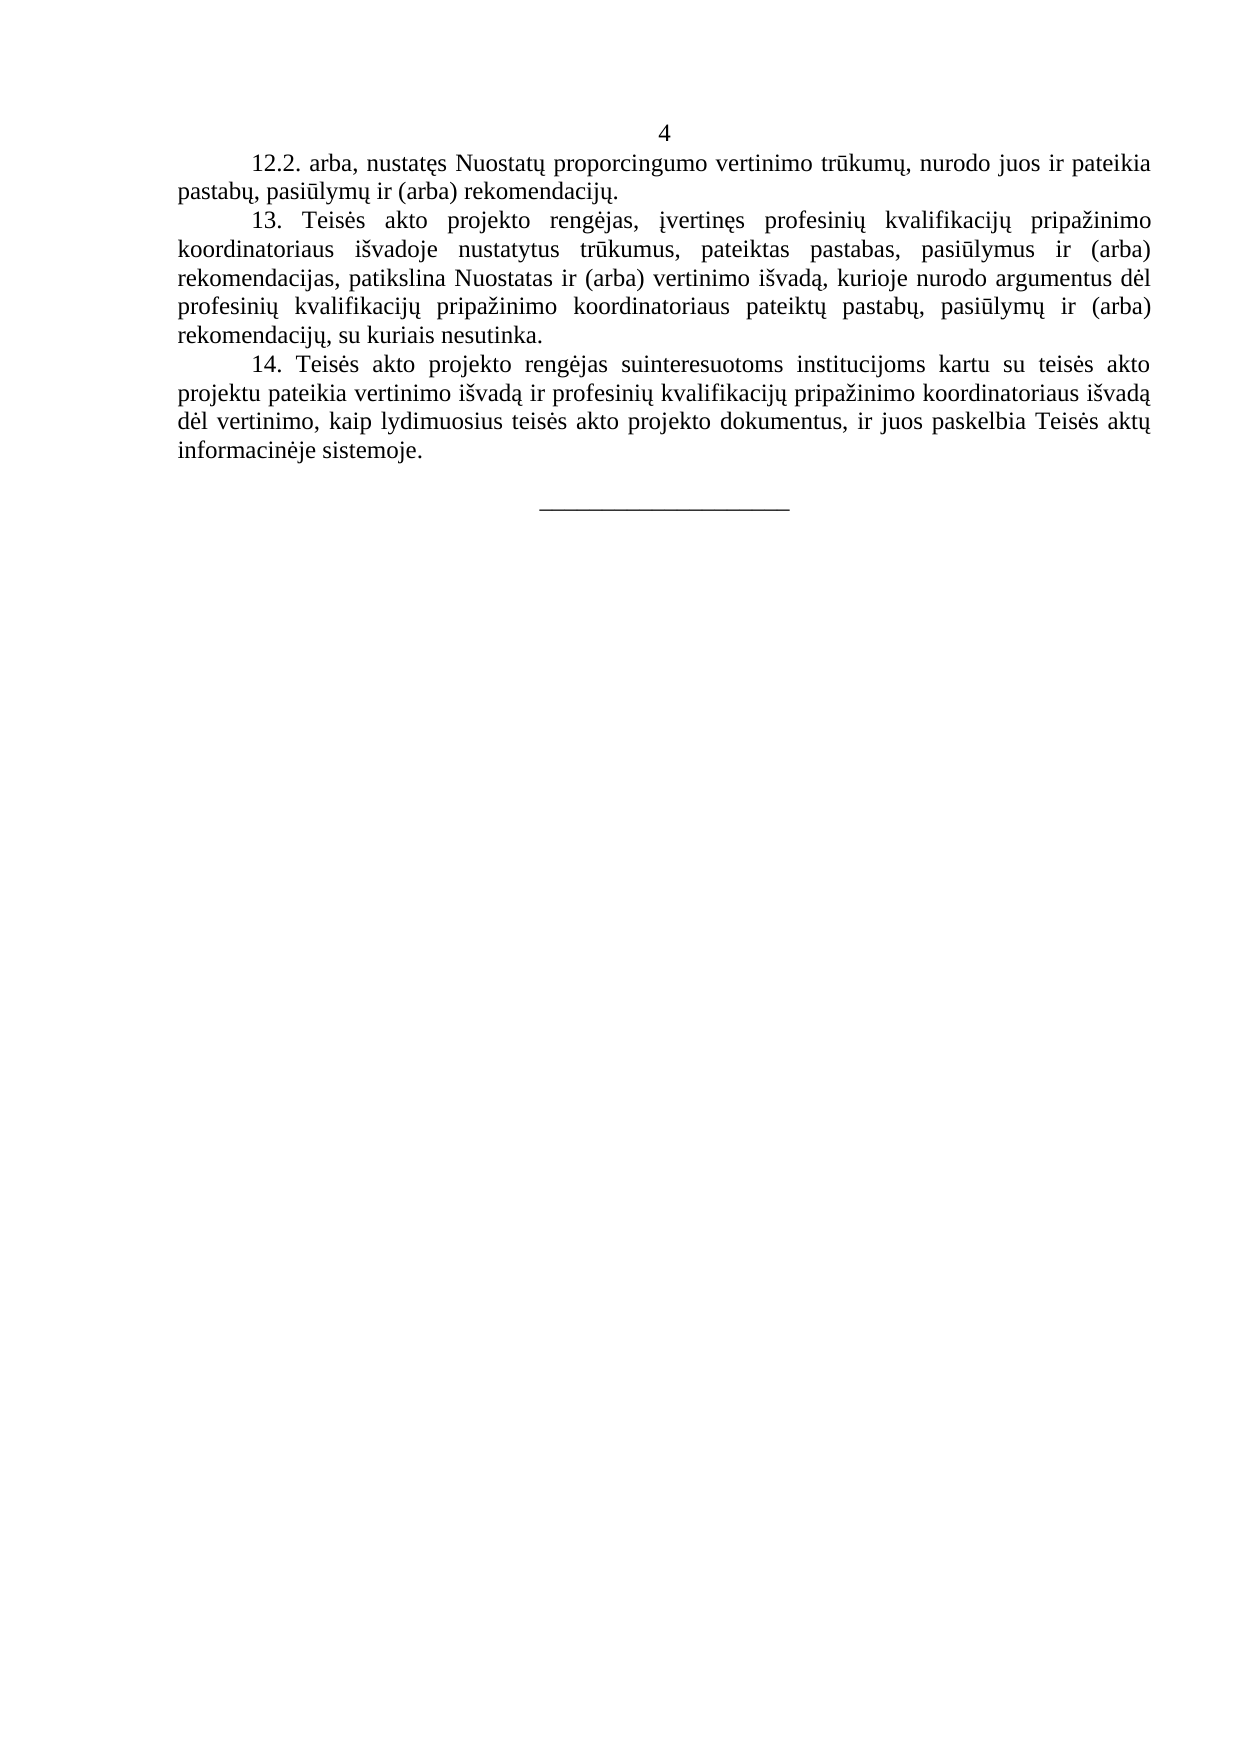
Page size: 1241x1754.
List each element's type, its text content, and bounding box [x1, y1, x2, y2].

text 12.2. arba, nustatęs Nuostatų proporcingumo vertinimo trūkumų, nurodo juos ir pateikia pastabų, pasiūlymų ir (arba) rekomendacijų. [177, 148, 1152, 205]
text 13. Teisės akto projekto rengėjas, įvertinęs profesinių kvalifikacijų pripažinimo koordinatoriaus išvadoje nustatytus trūkumus, pateiktas pastabas, pasiūlymus ir (arba) rekomendacijas, patikslina Nuostatas ir (arba) vertinimo išvadą, kurioje nurodo argumentus dėl profesinių kvalifikacijų pripažinimo koordinatoriaus pateiktų pastabų, pasiūlymų ir (arba) rekomendacijų, su kuriais nesutinka. [177, 205, 1152, 349]
text –––––––––––––––––––– [177, 493, 1152, 521]
text 14. Teisės akto projekto rengėjas suinteresuotoms institucijoms kartu su teisės akto projektu pateikia vertinimo išvadą ir profesinių kvalifikacijų pripažinimo koordinatoriaus išvadą dėl vertinimo, kaip lydimuosius teisės akto projekto dokumentus, ir juos paskelbia Teisės aktų informacinėje sistemoje. [177, 349, 1152, 464]
